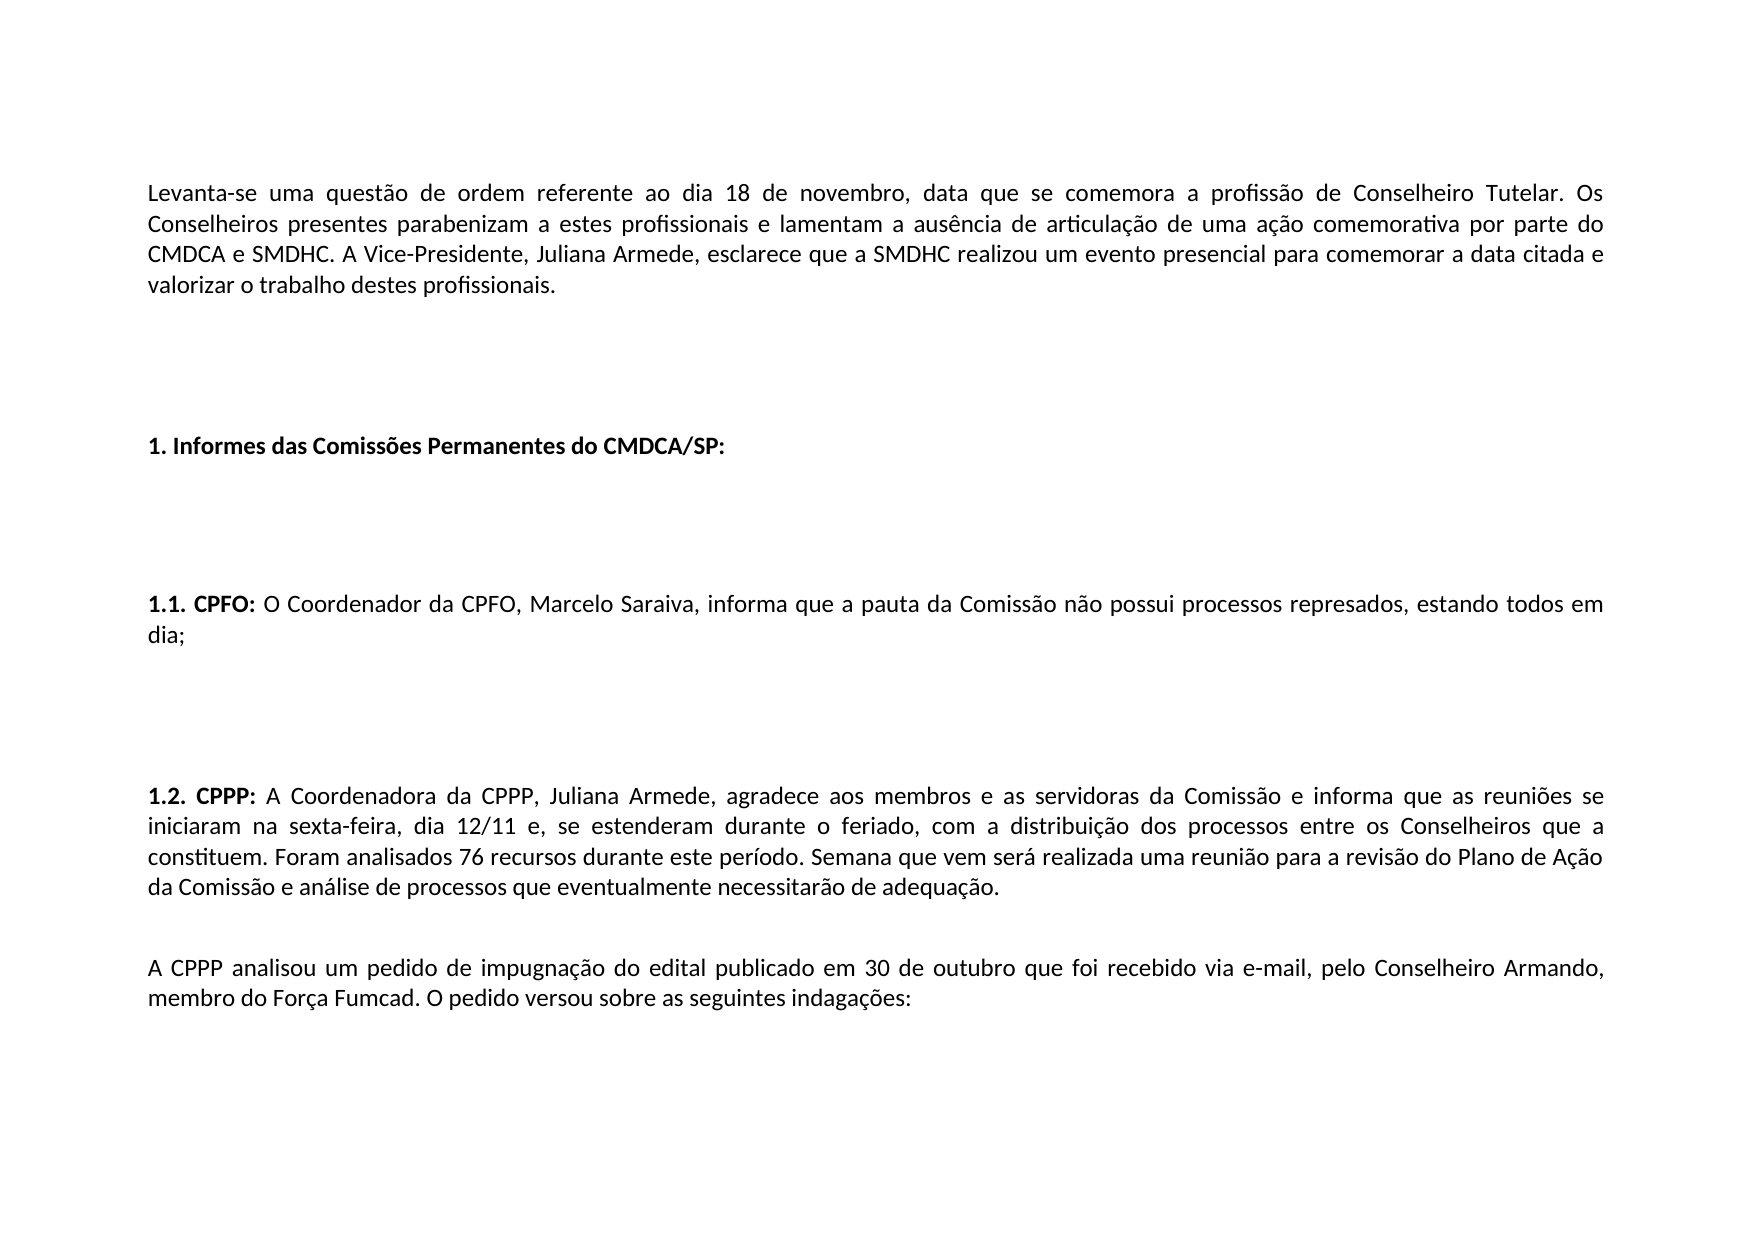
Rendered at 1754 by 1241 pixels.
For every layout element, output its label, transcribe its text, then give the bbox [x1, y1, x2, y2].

text Levanta-se uma questão de ordem referente ao dia 18 de novembro, data que se comemora a profissão de Conselheiro Tutelar. Os Conselheiros presentes parabenizam a estes profissionais e lamentam a ausência de articulação de uma ação comemorativa por parte do CMDCA e SMDHC. A Vice-Presidente, Juliana Armede, esclarece que a SMDHC realizou um evento presencial para comemorar a data citada e valorizar o trabalho destes profissionais. [148, 177, 1606, 299]
text 1.2. CPPP: A Coordenadora da CPPP, Juliana Armede, agradece aos membros e as servidoras da Comissão e informa que as reuniões se iniciaram na sexta-feira, dia 12/11 e, se estenderam durante o feriado, com a distribuição dos processos entre os Conselheiros que a constituem. Foram analisados 76 recursos durante este período. Semana que vem será realizada uma reunião para a revisão do Plano de Ação da Comissão e análise de processos que eventualmente necessitarão de adequação. [148, 780, 1606, 902]
text 1. Informes das Comissões Permanentes do CMDCA/SP: [148, 430, 1606, 460]
text A CPPP analisou um pedido de impugnação do edital publicado em 30 de outubro que foi recebido via e-mail, pelo Conselheiro Armando, membro do Força Fumcad. O pedido versou sobre as seguintes indagações: [148, 952, 1606, 1013]
text 1.1. CPFO: O Coordenador da CPFO, Marcelo Saraiva, informa que a pauta da Comissão não possui processos represados, estando todos em dia; [148, 588, 1606, 649]
